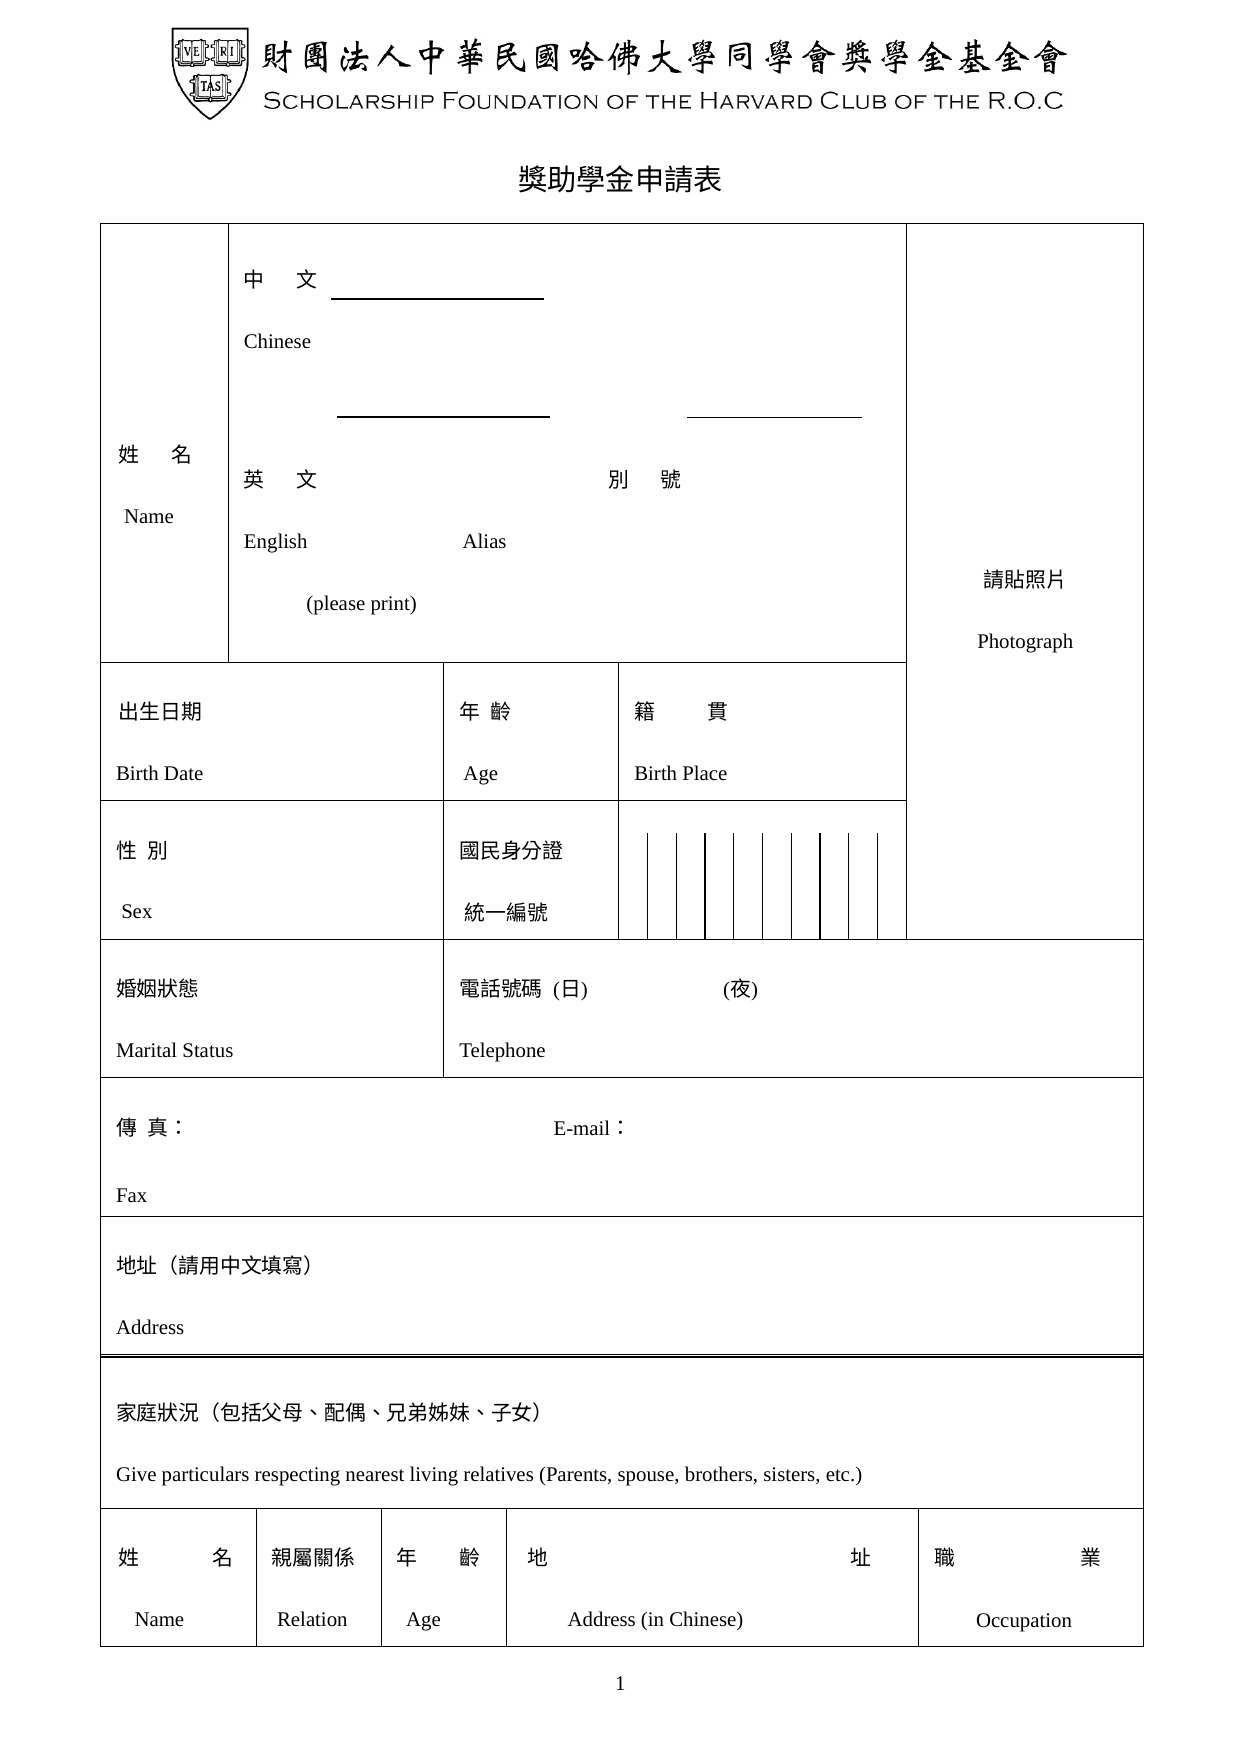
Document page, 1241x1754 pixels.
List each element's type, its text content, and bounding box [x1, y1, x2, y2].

table_cell [849, 833, 877, 939]
table_cell [792, 833, 819, 939]
table_cell 姓 名 Name [101, 1509, 256, 1646]
table_cell 婚姻狀態 Marital Status [101, 940, 443, 1077]
table_header 姓 名 Name [101, 224, 228, 662]
table_cell [706, 833, 733, 939]
table_cell [648, 833, 676, 939]
table_cell 地址（請用中文填寫） Address [101, 1217, 1143, 1354]
table_cell [619, 833, 647, 939]
table_cell 親屬關係 Relation [257, 1509, 381, 1646]
table_cell 國民身分證 統一編號 [444, 801, 618, 939]
table_cell [763, 833, 791, 939]
table_cell [734, 833, 762, 939]
table_header 中 文 Chinese 英 文 別 號 English Alias (please print) [229, 224, 906, 662]
table_cell 年 齡 Age [444, 663, 618, 800]
table_cell 性 別 Sex [101, 801, 443, 939]
table_cell 出生日期 Birth Date [101, 663, 443, 800]
table_cell 家庭狀況（包括父母、配偶、兄弟姊妹、子女） Give particulars respecting nearest living relatives (Parents, spouse, brothers, sisters, etc.) [101, 1358, 1143, 1507]
text 獎助學金申請表 [100, 157, 1140, 199]
table_cell [619, 801, 906, 833]
table_cell 地 址 Address (in Chinese) [507, 1509, 918, 1646]
table_cell [821, 833, 848, 939]
table_cell 年 齡 Age [382, 1509, 506, 1646]
table_cell 籍 貫 Birth Place [619, 663, 906, 800]
table_cell 傳 真： E-mail： Fax [101, 1078, 1143, 1216]
table_cell 電話號碼 (日) (夜) Telephone [444, 940, 1143, 1077]
table_cell [878, 833, 906, 939]
table_cell 職 業 Occupation [919, 1509, 1143, 1646]
table_cell [677, 833, 704, 939]
table_header 請貼照片 Photograph [907, 224, 1143, 939]
